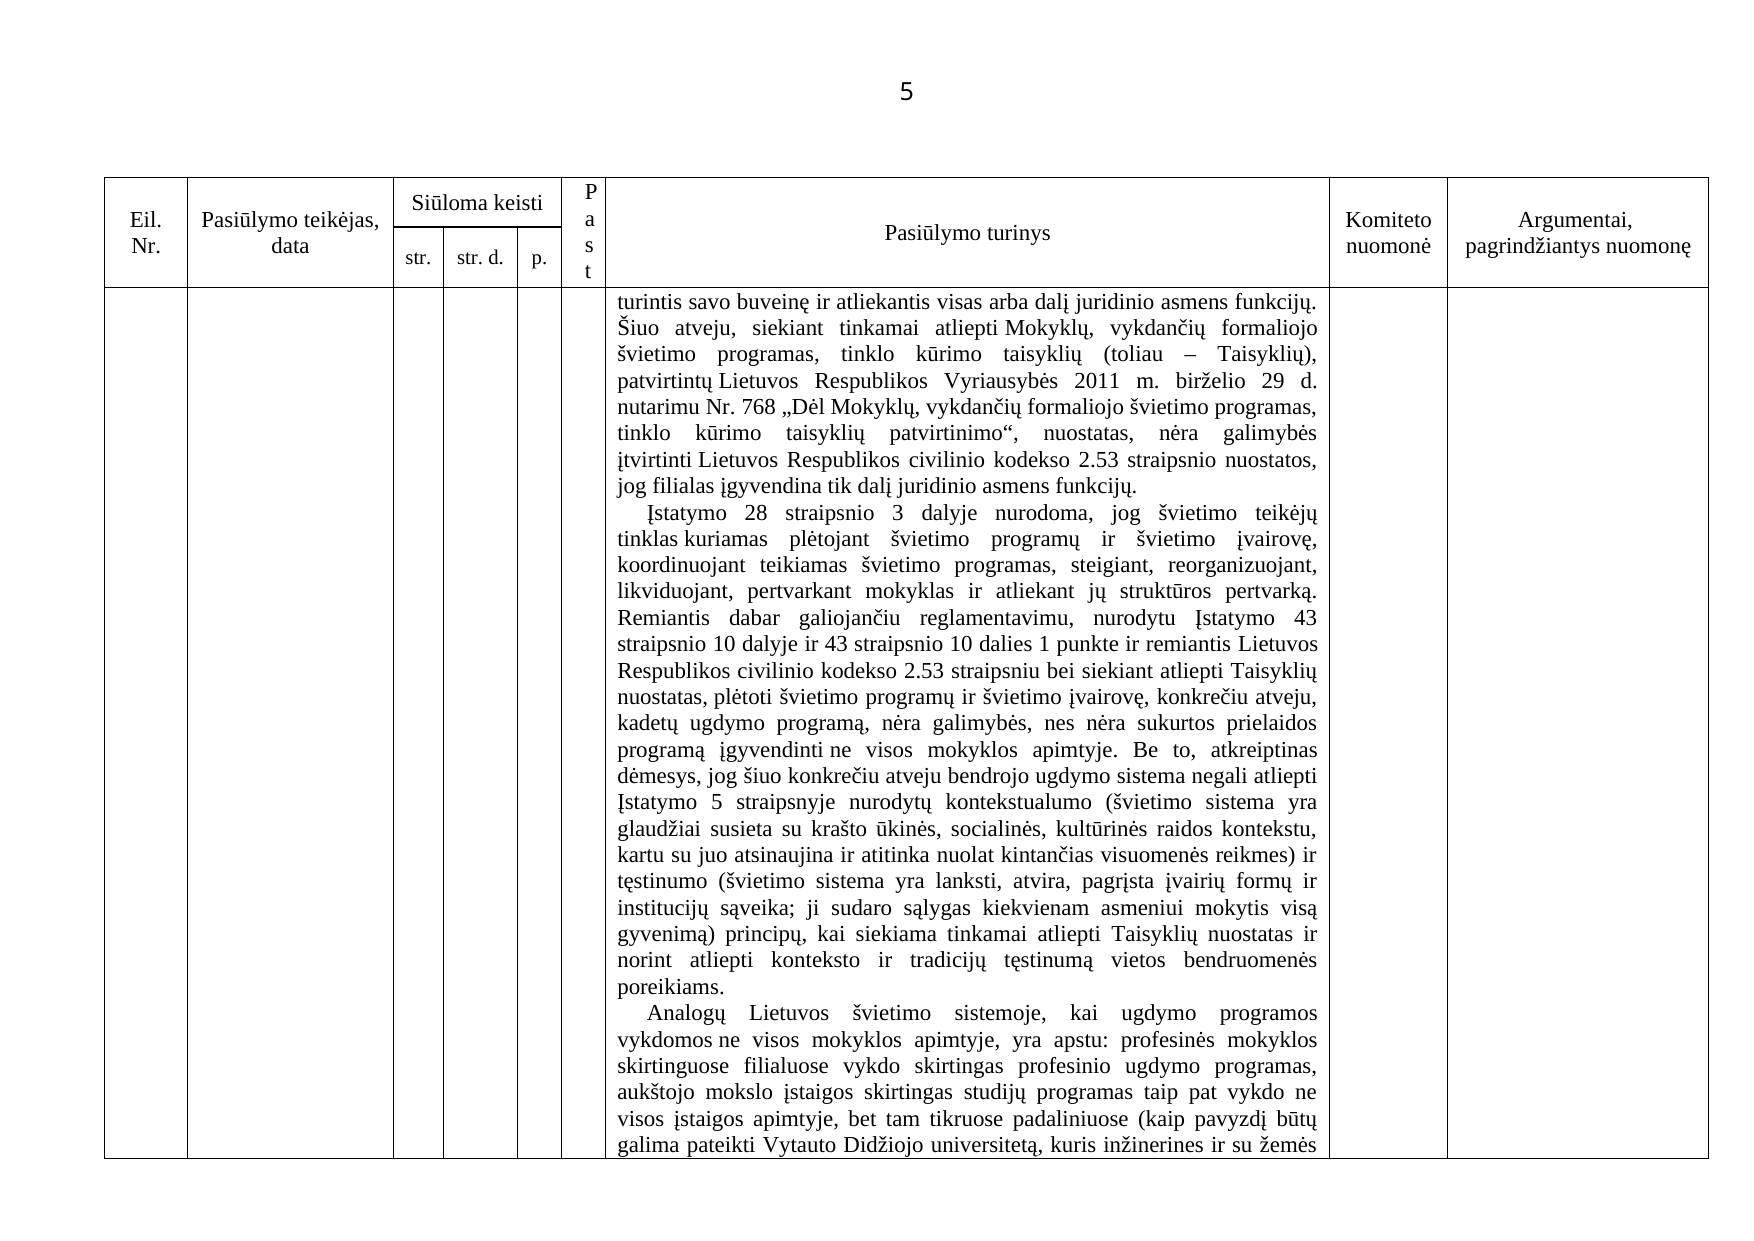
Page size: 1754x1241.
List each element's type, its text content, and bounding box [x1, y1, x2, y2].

table_cell [394, 288, 443, 1157]
table_header Pasiūlymo turinys [606, 178, 1329, 287]
table_cell str. [394, 228, 443, 287]
table_header Pasiūlymo teikėjas, data [188, 178, 393, 287]
table_header Siūloma keisti [394, 178, 561, 226]
table_header Komiteto nuomonė [1330, 178, 1447, 287]
table_cell [444, 288, 517, 1157]
table_cell [562, 288, 605, 1157]
table_cell str. d. [444, 228, 517, 287]
table_cell [518, 288, 561, 1157]
table_cell [105, 288, 187, 1157]
table_header Argumentai, pagrindžiantys nuomonę [1448, 178, 1708, 287]
table_cell p. [518, 228, 561, 287]
table_cell [188, 288, 393, 1157]
table_cell [1330, 288, 1447, 1157]
table_cell [1448, 288, 1708, 1157]
table_header Eil. Nr. [105, 178, 187, 287]
table_header Pastabos [562, 178, 605, 287]
